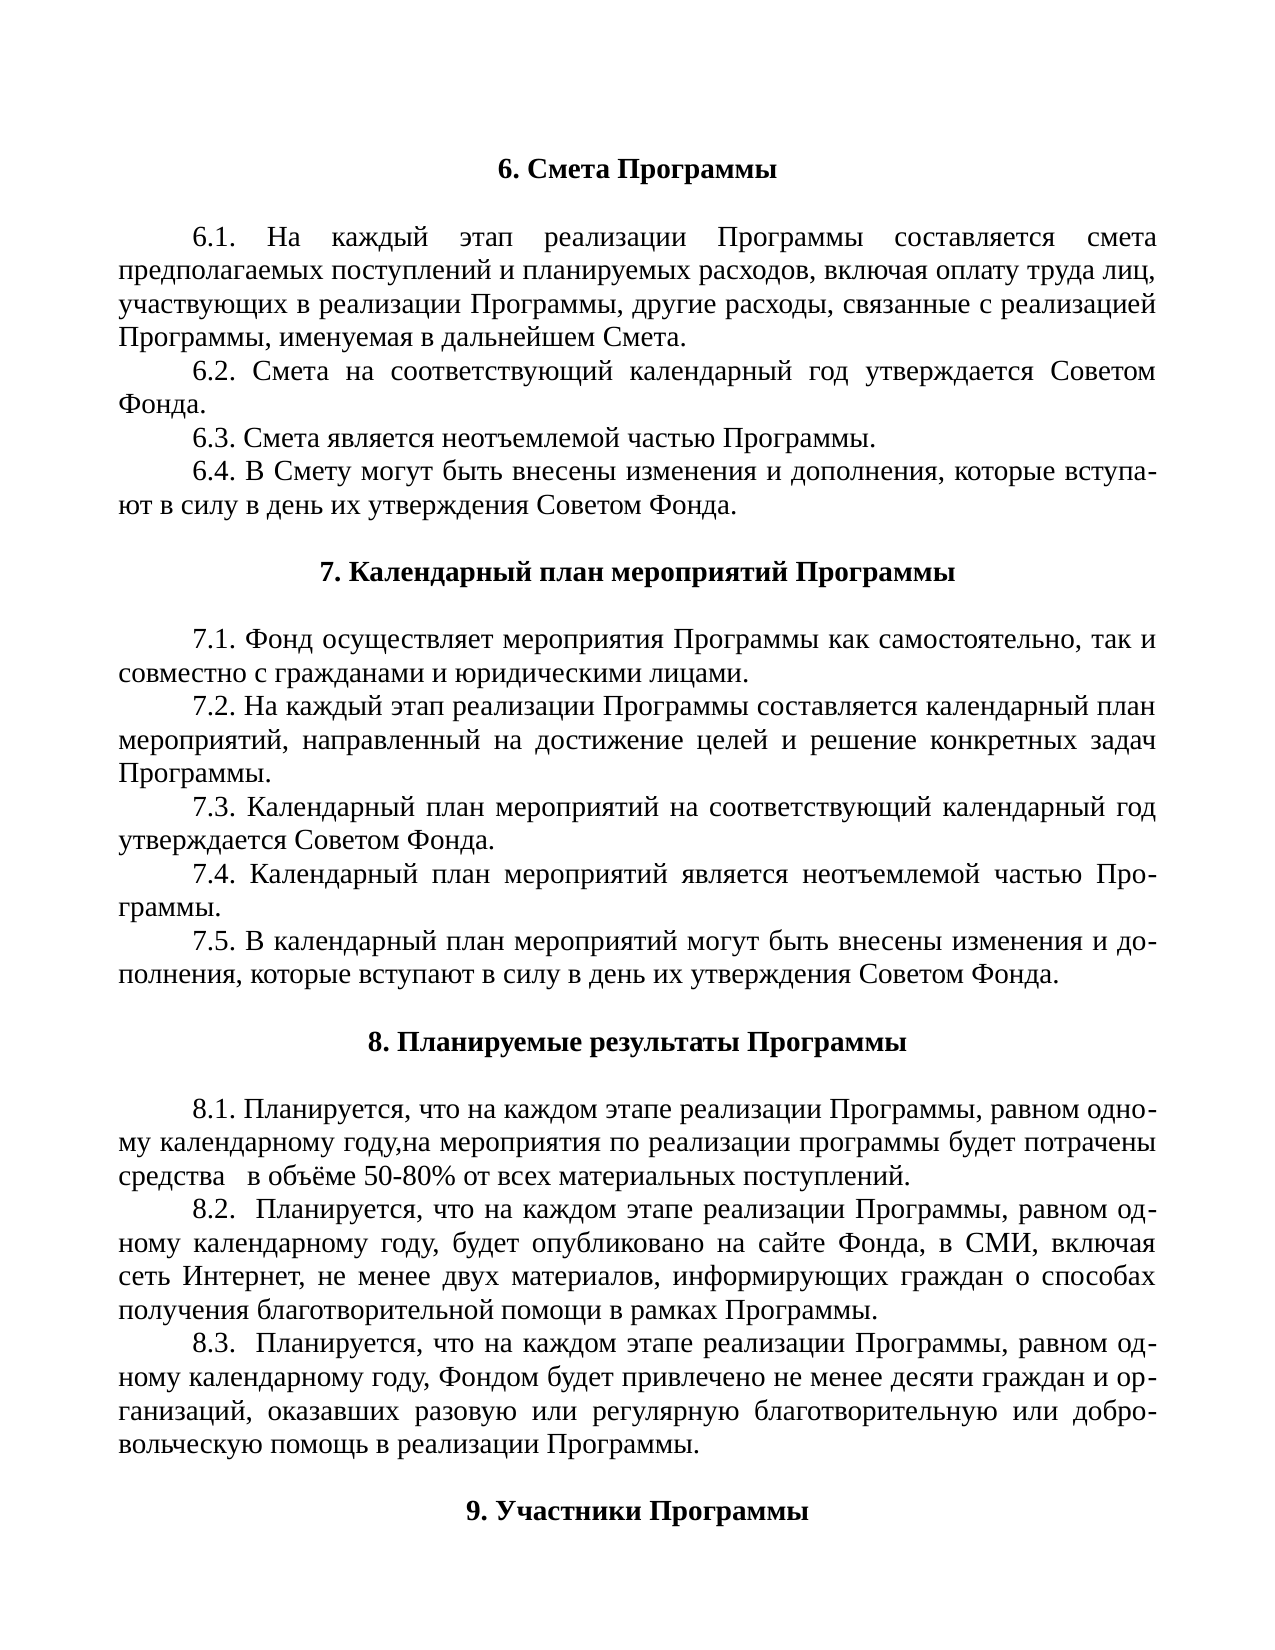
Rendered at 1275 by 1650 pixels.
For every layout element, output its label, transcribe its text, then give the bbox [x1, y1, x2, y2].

text 7.4. Календарный план мероприятий является неотъемлемой частью Про­граммы. [118, 856, 1157, 923]
text 7.2. На каждый этап реализации Программы составляется календарный план мероприятий, направленный на достижение целей и решение конкретных задач Программы. [118, 688, 1157, 789]
text 6. Смета Программы [118, 152, 1157, 185]
text 8. Планируемые результаты Программы [118, 1024, 1157, 1057]
text 7.5. В календарный план мероприятий могут быть внесены изменения и до­полнения, которые вступают в силу в день их утверждения Советом Фонда. [118, 923, 1157, 990]
text 8.1. Планируется, что на каждом этапе реализации Программы, равном одно­му календарному году,на мероприятия по реализации программы будет потрачены средства в объёме 50-80% от всех материальных поступлений. [118, 1091, 1157, 1191]
text 6.4. В Смету могут быть внесены изменения и дополнения, которые вступа­ют в силу в день их утверждения Советом Фонда. [118, 453, 1157, 521]
text 6.2. Смета на соответствующий календарный год утверждается Советом Фонда. [118, 353, 1157, 420]
text 9. Участники Программы [118, 1493, 1157, 1527]
text 6.1. На каждый этап реализации Программы составляется смета предполагаемых поступлений и планируемых расходов, включая оплату труда лиц, участвующих в реализации Программы, другие расходы, связанные с реализацией Программы, именуемая в дальнейшем Смета. [118, 219, 1157, 353]
text 8.3. Планируется, что на каждом этапе реализации Программы, равном од­ному календарному году, Фондом будет привлечено не менее десяти граждан и ор­ганизаций, оказавших разовую или регулярную благотворительную или добро­вольческую помощь в реализации Программы. [118, 1326, 1157, 1460]
text 7. Календарный план мероприятий Программы [118, 554, 1157, 588]
text 6.3. Смета является неотъемлемой частью Программы. [118, 420, 1157, 453]
text 8.2. Планируется, что на каждом этапе реализации Программы, равном од­ному календарному году, будет опубликовано на сайте Фонда, в СМИ, включая сеть Интернет, не менее двух материалов, информирующих граждан о способах получения благотворительной помощи в рамках Программы. [118, 1191, 1157, 1326]
text 7.1. Фонд осуществляет мероприятия Программы как самостоятельно, так и совместно с гражданами и юридическими лицами. [118, 621, 1157, 688]
text 7.3. Календарный план мероприятий на соответствующий календарный год утверждается Советом Фонда. [118, 789, 1157, 856]
